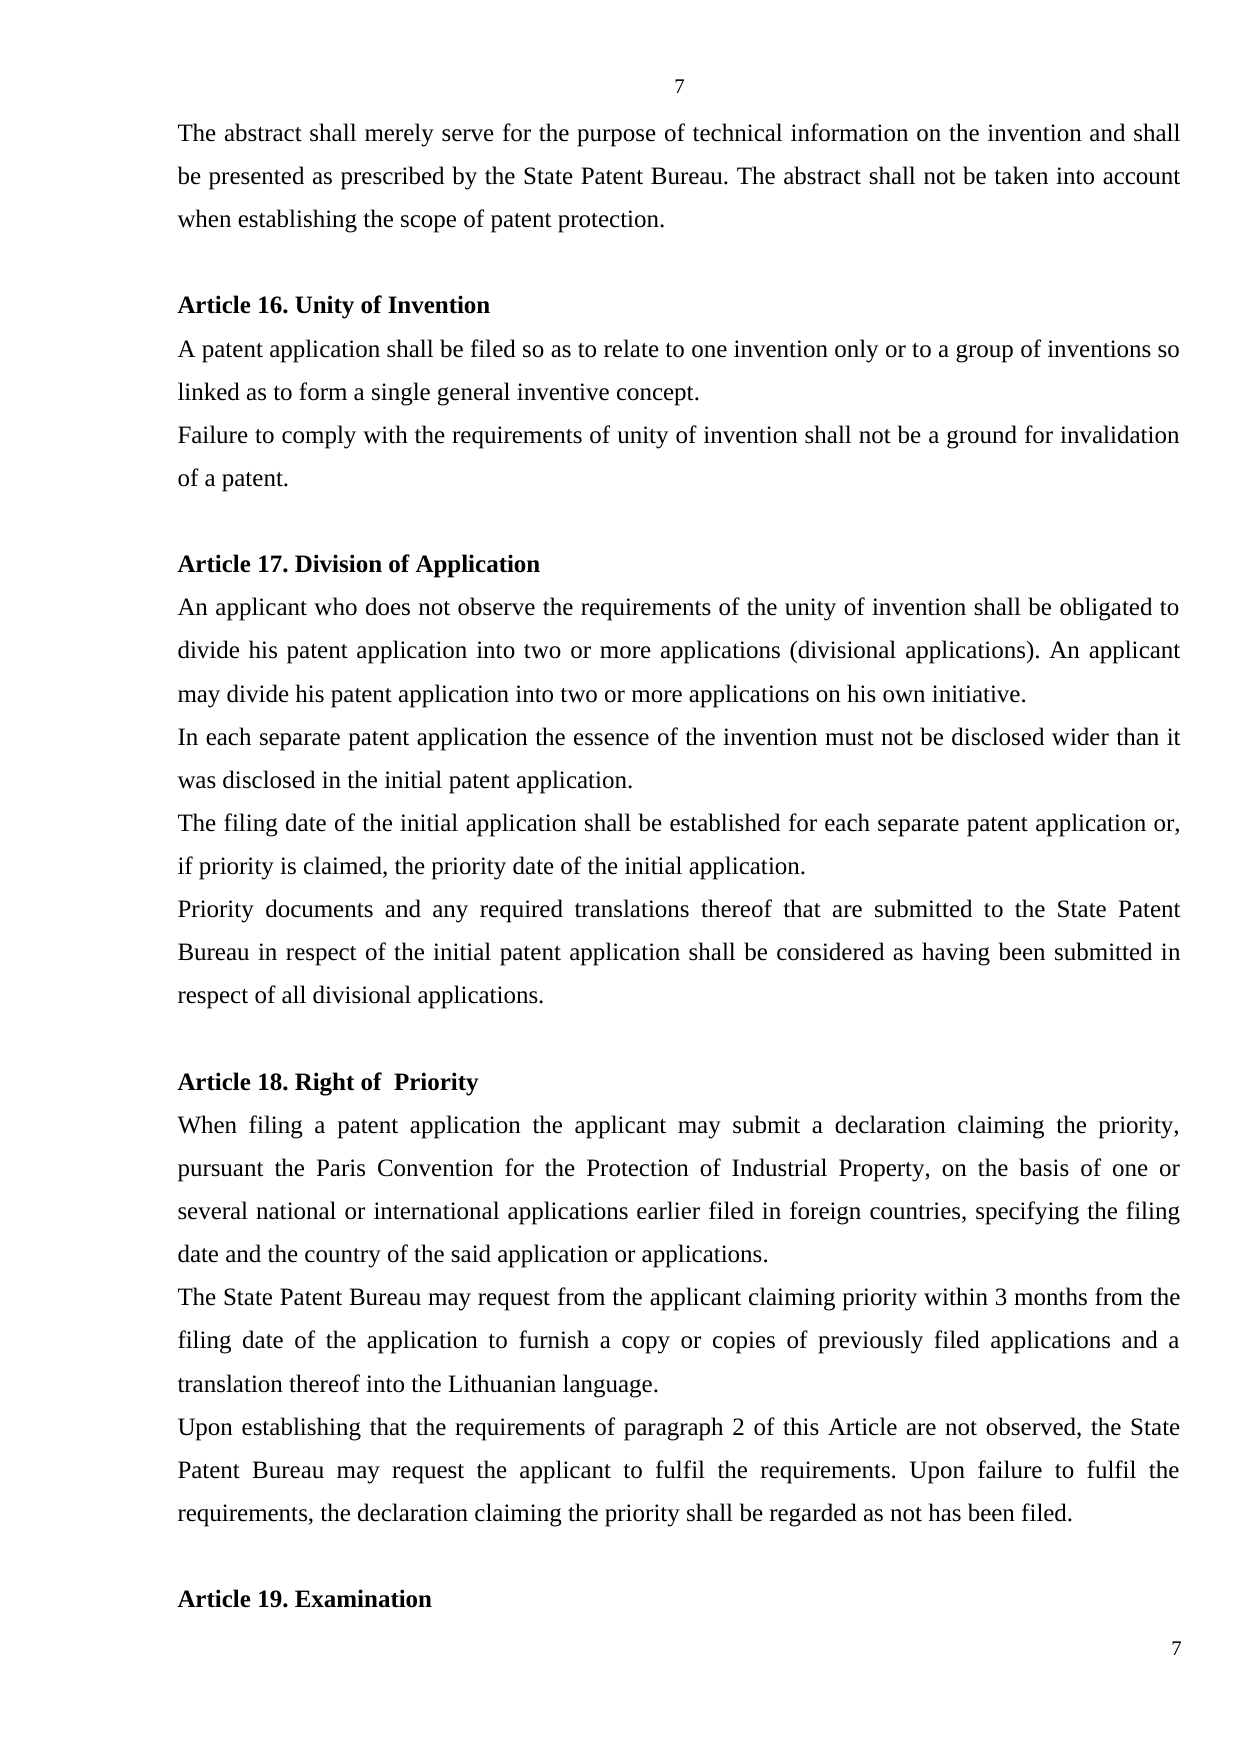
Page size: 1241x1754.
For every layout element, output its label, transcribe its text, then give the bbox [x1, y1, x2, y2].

text A patent application shall be filed so as to relate to one invention only or to a group of inventions so linked as to form a single general inventive concept. [177, 334, 1181, 406]
text Priority documents and any required translations thereof that are submitted to the State Patent Bureau in respect of the initial patent application shall be considered as having been submitted in respect of all divisional applications. [177, 894, 1181, 1009]
text The abstract shall merely serve for the purpose of technical information on the invention and shall be presented as prescribed by the State Patent Bureau. The abstract shall not be taken into account when establishing the scope of patent protection. [177, 118, 1181, 233]
text The filing date of the initial application shall be established for each separate patent application or, if priority is claimed, the priority date of the initial application. [177, 808, 1181, 880]
text Article 17. Division of Application [177, 549, 1181, 578]
text Failure to comply with the requirements of unity of invention shall not be a ground for invalidation of a patent. [177, 420, 1181, 492]
text The State Patent Bureau may request from the applicant claiming priority within 3 months from the filing date of the application to furnish a copy or copies of previously filed applications and a translation thereof into the Lithuanian language. [177, 1282, 1181, 1397]
text Article 19. Examination [177, 1584, 1181, 1613]
text Article 16. Unity of Invention [177, 291, 1181, 319]
text When filing a patent application the applicant may submit a declaration claiming the priority, pursuant the Paris Convention for the Protection of Industrial Property, on the basis of one or several national or international applications earlier filed in foreign countries, specifying the filing date and the country of the said application or applications. [177, 1110, 1181, 1268]
text An applicant who does not observe the requirements of the unity of invention shall be obligated to divide his patent application into two or more applications (divisional applications). An applicant may divide his patent application into two or more applications on his own initiative. [177, 592, 1181, 707]
text In each separate patent application the essence of the invention must not be disclosed wider than it was disclosed in the initial patent application. [177, 722, 1181, 794]
text Upon establishing that the requirements of paragraph 2 of this Article are not observed, the State Patent Bureau may request the applicant to fulfil the requirements. Upon failure to fulfil the requirements, the declaration claiming the priority shall be regarded as not has been filed. [177, 1412, 1181, 1527]
text Article 18. Right of Priority [177, 1067, 1181, 1096]
